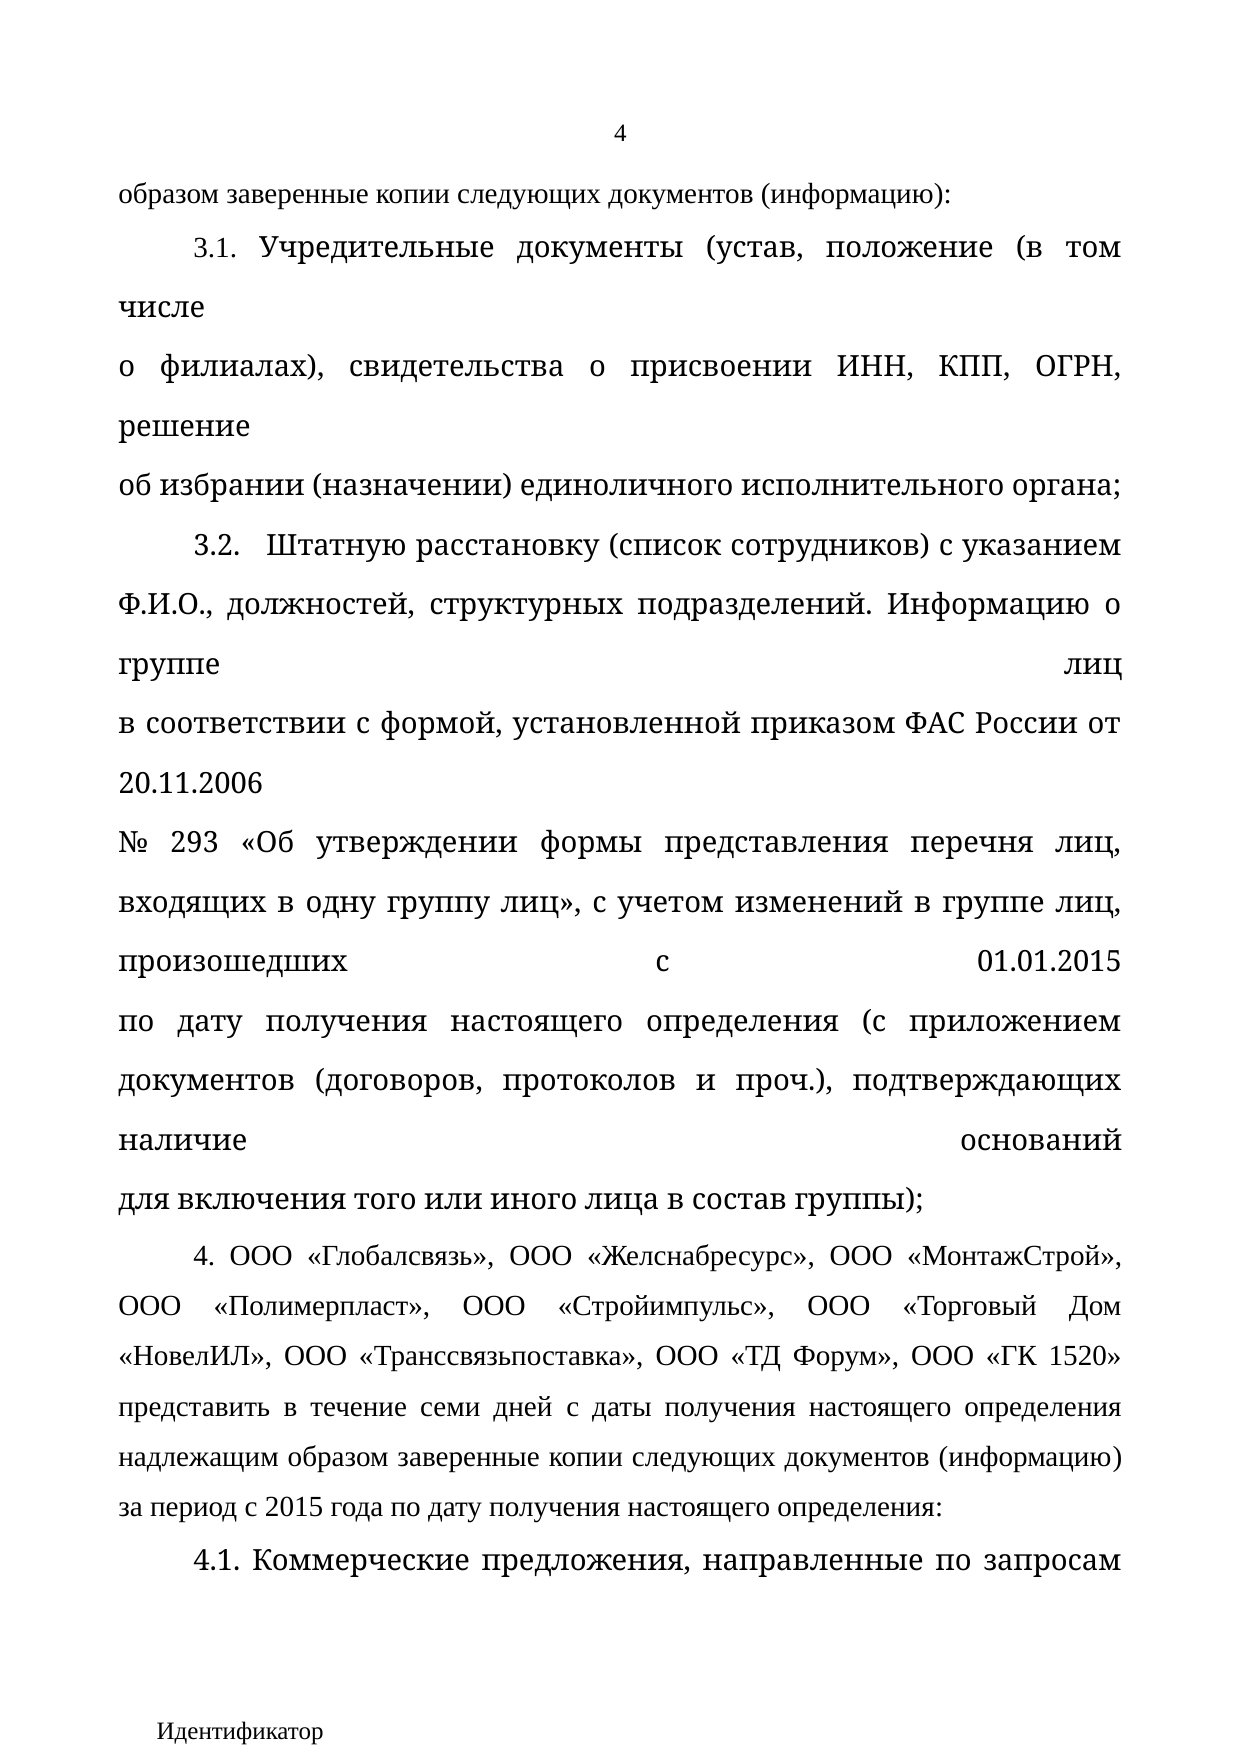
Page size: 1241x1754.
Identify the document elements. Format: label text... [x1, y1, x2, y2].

text 3.1. Учредительные документы (устав, положение (в том числе о филиалах), свидетельства о присвоении ИНН, КПП, ОГРН, решение об избрании (назначении) единоличного исполнительного органа; [118, 227, 1122, 504]
text 4.1. Коммерческие предложения, направленные по запросам [118, 1540, 1122, 1579]
list Штатную расстановку (список сотрудников) с указанием Ф.И.О., должностей, структурных подразделений. Информацию о группе лиц в соответствии с формой, установленной приказом ФАС России от 20.11.2006 № 293 «Об утверждении формы представления перечня лиц, входящих в одну группу лиц», с учетом изменений в группе лиц, произошедших с 01.01.2015 по дату получения настоящего определения (с приложением документов (договоров, протоколов и проч.), подтверждающих наличие оснований для включения того или иного лица в состав группы); [118, 524, 1122, 1218]
text 4. ООО «Глобалсвязь», ООО «Желснабресурс», ООО «МонтажСтрой», ООО «Полимерпласт», ООО «Стройимпульс», ООО «Торговый Дом «НовелИЛ», ООО «Транссвязьпоставка», ООО «ТД Форум», ООО «ГК 1520» представить в течение семи дней с даты получения настоящего определения надлежащим образом заверенные копии следующих документов (информацию) за период с 2015 года по дату получения настоящего определения: [118, 1238, 1122, 1523]
text образом заверенные копии следующих документов (информацию): [118, 176, 1122, 210]
